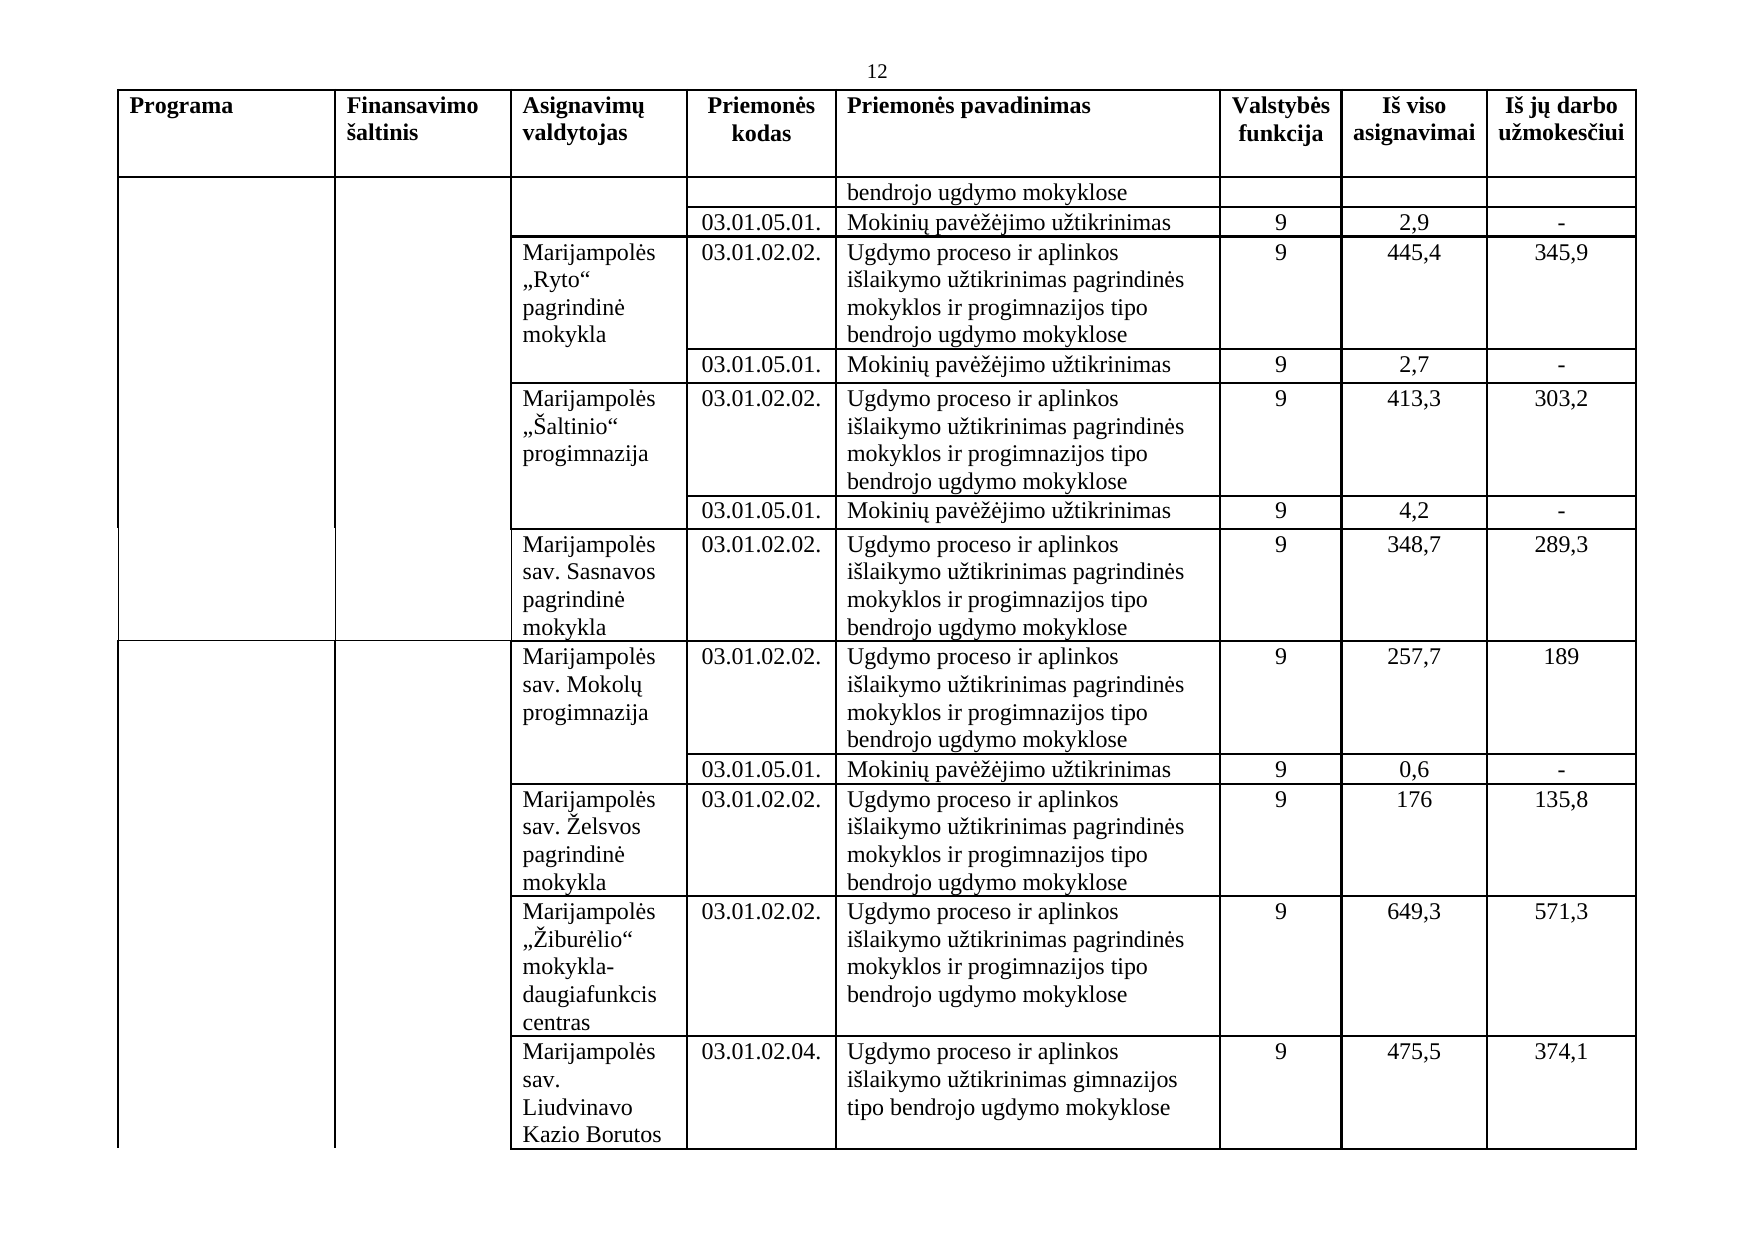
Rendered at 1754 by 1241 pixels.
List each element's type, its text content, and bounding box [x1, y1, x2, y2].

table_cell [512, 178, 686, 206]
table_cell 9 [1221, 530, 1340, 640]
table_cell 289,3 [1488, 530, 1635, 640]
table_cell 03.01.02.02. [688, 384, 835, 494]
table_cell 9 [1221, 1037, 1340, 1148]
table_cell Marijampolės sav. Liudvinavo Kazio Borutos [512, 1037, 686, 1148]
table_cell [512, 206, 686, 235]
table_cell - [1488, 350, 1635, 382]
table_cell 03.01.02.02. [688, 642, 835, 753]
table_cell [119, 753, 334, 783]
table_cell [336, 206, 510, 235]
table_cell Ugdymo proceso ir aplinkos išlaikymo užtikrinimas gimnazijos tipo bendrojo ugdymo mokyklose [837, 1037, 1219, 1148]
table_cell [336, 528, 511, 640]
table_cell [336, 753, 510, 783]
table_header Iš viso asignavimai [1343, 91, 1486, 176]
table_cell 345,9 [1488, 238, 1635, 348]
table_cell Marijampolės sav. Mokolų progimnazija [512, 642, 686, 783]
table_cell 445,4 [1343, 238, 1486, 348]
table_cell [1488, 178, 1635, 206]
table_cell Mokinių pavėžėjimo užtikrinimas [837, 350, 1219, 382]
table_cell Marijampolės sav. Sasnavos pagrindinė mokykla [512, 530, 686, 640]
table_cell [119, 1035, 334, 1148]
table_cell - [1488, 755, 1635, 783]
table_cell 03.01.02.02. [688, 530, 835, 640]
table_cell 9 [1221, 208, 1340, 235]
table_cell [119, 783, 334, 895]
table_cell [512, 146, 686, 176]
table_header Priemonės pavadinimas [837, 91, 1219, 146]
table_cell - [1488, 208, 1635, 235]
table_cell - [1488, 497, 1635, 528]
table_cell 257,7 [1343, 642, 1486, 753]
table_cell 189 [1488, 642, 1635, 753]
table_cell 4,2 [1343, 497, 1486, 528]
table_cell 0,6 [1343, 755, 1486, 783]
table_header Asignavimų valdytojas [512, 91, 686, 146]
table_cell [688, 146, 835, 176]
table_cell [119, 895, 334, 1035]
table_header Iš jų darbo užmokesčiui [1488, 91, 1635, 176]
table_cell 2,9 [1343, 208, 1486, 235]
table_header Valstybės funkcija [1221, 91, 1340, 146]
table_cell [336, 178, 510, 206]
table_cell 9 [1221, 238, 1340, 348]
table_cell [1221, 146, 1340, 176]
table_cell 03.01.02.02. [688, 785, 835, 895]
table_cell 9 [1221, 897, 1340, 1035]
table_cell [336, 1035, 510, 1148]
table_cell [119, 382, 334, 494]
table_cell [336, 495, 510, 528]
table_cell [512, 495, 686, 528]
table_cell [119, 178, 334, 206]
table_cell [119, 495, 334, 528]
table_cell 649,3 [1343, 897, 1486, 1035]
table_cell 03.01.02.04. [688, 1037, 835, 1148]
table_cell 348,7 [1343, 530, 1486, 640]
table_header Priemonės kodas [688, 91, 835, 146]
table_cell [1221, 178, 1340, 206]
table_cell bendrojo ugdymo mokyklose [837, 178, 1219, 206]
table_cell Ugdymo proceso ir aplinkos išlaikymo užtikrinimas pagrindinės mokyklos ir progimnazijos tipo bendrojo ugdymo mokyklose [837, 897, 1219, 1035]
table_cell 9 [1221, 755, 1340, 783]
table_cell 374,1 [1488, 1037, 1635, 1148]
table_cell [119, 146, 334, 176]
table_cell 03.01.02.02. [688, 897, 835, 1035]
table_cell 9 [1221, 384, 1340, 494]
table_cell 9 [1221, 785, 1340, 895]
table_cell [336, 783, 510, 895]
table_header Finansavimo šaltinis [336, 91, 510, 146]
table_cell 9 [1221, 350, 1340, 382]
table_cell Ugdymo proceso ir aplinkos išlaikymo užtikrinimas pagrindinės mokyklos ir progimnazijos tipo bendrojo ugdymo mokyklose [837, 642, 1219, 753]
table_cell Mokinių pavėžėjimo užtikrinimas [837, 497, 1219, 528]
table_cell 9 [1221, 642, 1340, 753]
table_cell [837, 146, 1219, 176]
table_cell 176 [1343, 785, 1486, 895]
table_cell 03.01.05.01. [688, 497, 835, 528]
table_cell Ugdymo proceso ir aplinkos išlaikymo užtikrinimas pagrindinės mokyklos ir progimnazijos tipo bendrojo ugdymo mokyklose [837, 530, 1219, 640]
table_cell 475,5 [1343, 1037, 1486, 1148]
table_cell [119, 235, 334, 348]
table_cell [336, 382, 510, 494]
table_cell [119, 206, 334, 235]
table_cell 03.01.05.01. [688, 208, 835, 235]
table_cell Mokinių pavėžėjimo užtikrinimas [837, 755, 1219, 783]
table_cell Marijampolės „Ryto“ pagrindinė mokykla [512, 238, 686, 348]
table_cell 571,3 [1488, 897, 1635, 1035]
table_cell 03.01.02.02. [688, 238, 835, 348]
table_cell 03.01.05.01. [688, 350, 835, 382]
table_cell 9 [1221, 497, 1340, 528]
table_cell [336, 146, 510, 176]
table_cell 135,8 [1488, 785, 1635, 895]
table_cell [119, 528, 335, 640]
table_header Programa [119, 91, 334, 146]
table_cell [512, 348, 686, 382]
table_cell [1343, 178, 1486, 206]
table_cell 413,3 [1343, 384, 1486, 494]
table_cell [688, 178, 835, 206]
table_cell [336, 235, 510, 348]
table_cell 2,7 [1343, 350, 1486, 382]
table_cell Ugdymo proceso ir aplinkos išlaikymo užtikrinimas pagrindinės mokyklos ir progimnazijos tipo bendrojo ugdymo mokyklose [837, 384, 1219, 494]
table_cell Marijampolės sav. Želsvos pagrindinė mokykla [512, 785, 686, 895]
table_cell Ugdymo proceso ir aplinkos išlaikymo užtikrinimas pagrindinės mokyklos ir progimnazijos tipo bendrojo ugdymo mokyklose [837, 785, 1219, 895]
table_cell [336, 348, 510, 382]
table_cell Mokinių pavėžėjimo užtikrinimas [837, 208, 1219, 235]
table_cell [119, 641, 334, 753]
table_cell Marijampolės „Žiburėlio“ mokykla-daugiafunkcis centras [512, 897, 686, 1035]
table_cell 03.01.05.01. [688, 755, 835, 783]
table_cell Marijampolės „Šaltinio“ progimnazija [512, 384, 686, 494]
table_cell [119, 348, 334, 382]
table_cell Ugdymo proceso ir aplinkos išlaikymo užtikrinimas pagrindinės mokyklos ir progimnazijos tipo bendrojo ugdymo mokyklose [837, 238, 1219, 348]
table_cell [336, 641, 510, 753]
table_cell 303,2 [1488, 384, 1635, 494]
table_cell [336, 895, 510, 1035]
